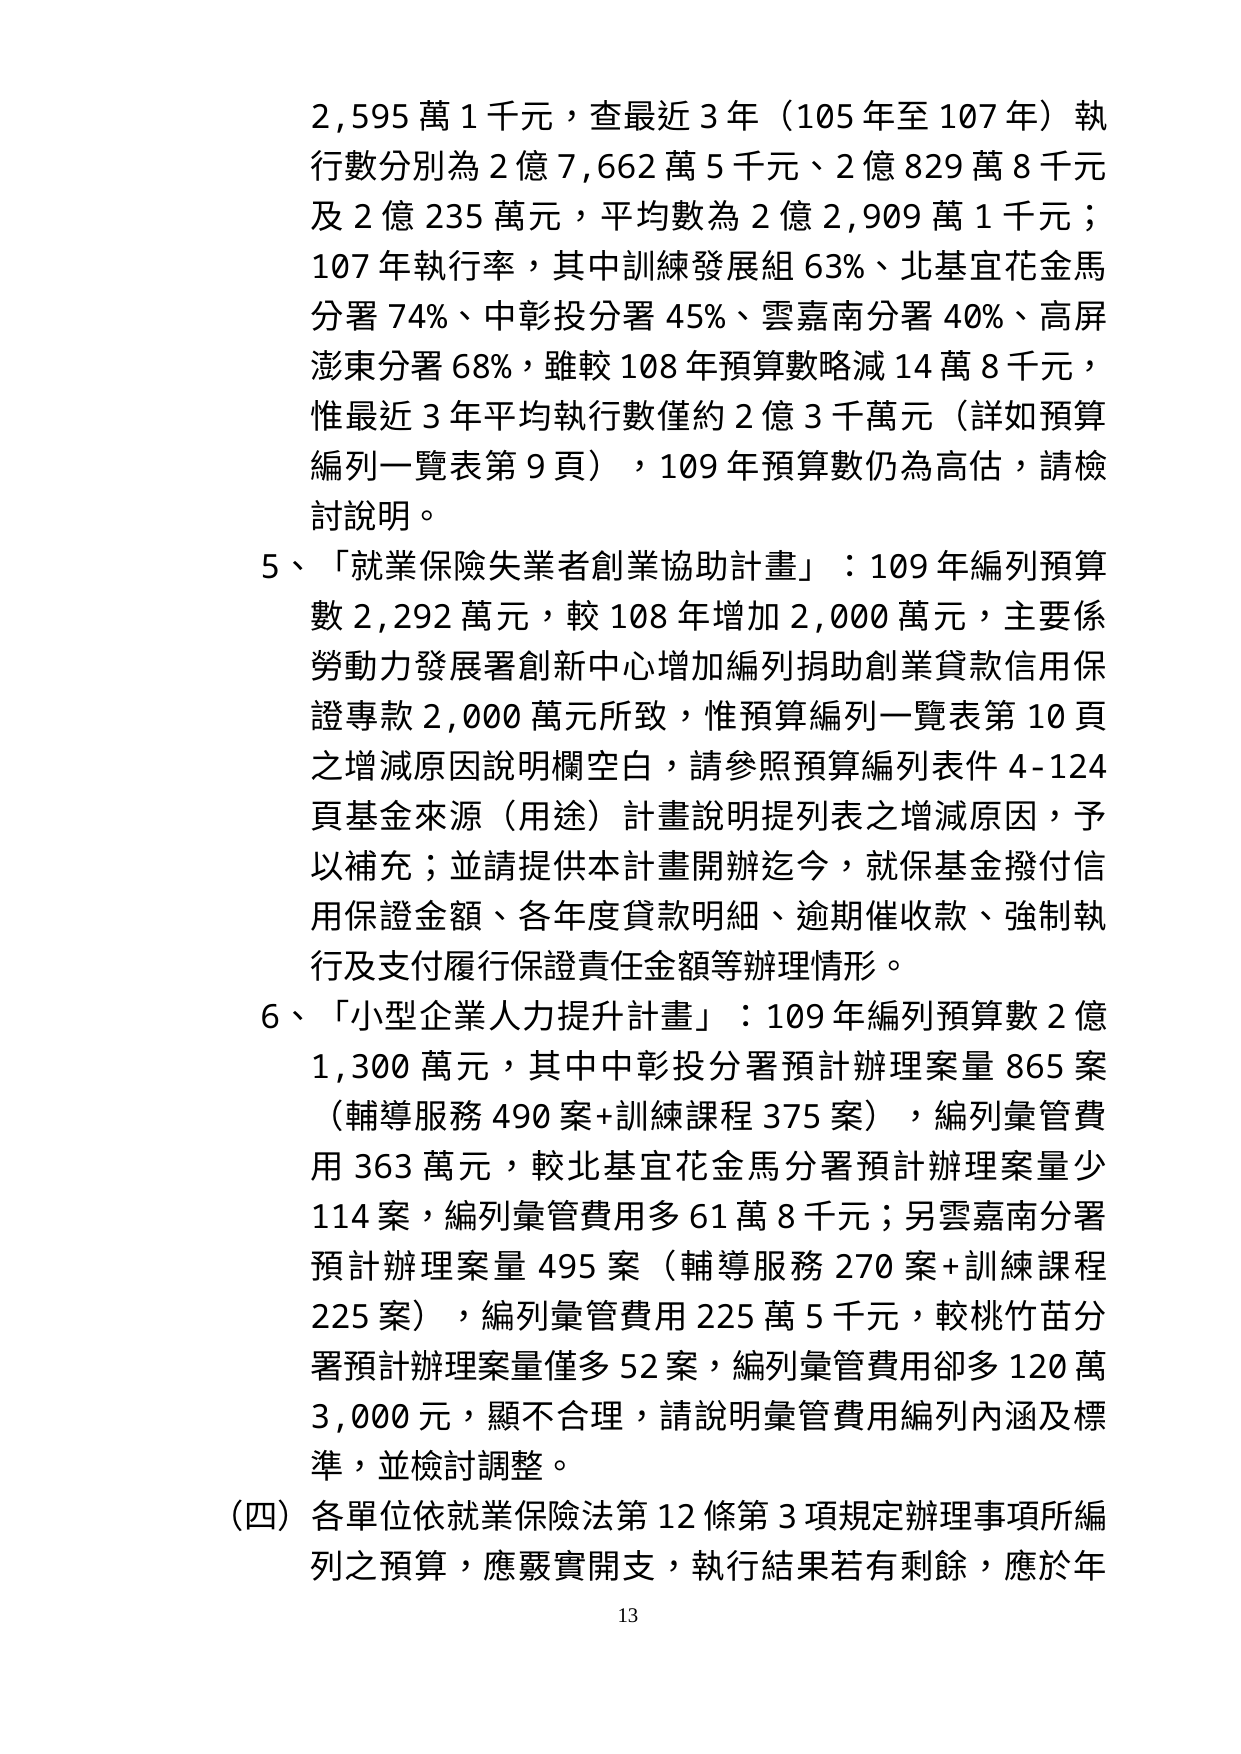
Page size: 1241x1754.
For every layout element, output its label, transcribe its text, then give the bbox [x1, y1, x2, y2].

text 6、「小型企業人力提升計畫」：109年編列預算數2億1,300萬元，其中中彰投分署預計辦理案量865案（輔導服務490案+訓練課程375案），編列彙管費用363萬元，較北基宜花金馬分署預計辦理案量少114案，編列彙管費用多61萬8千元；另雲嘉南分署預計辦理案量495案（輔導服務270案+訓練課程225案），編列彙管費用225萬5千元，較桃竹苗分署預計辦理案量僅多52案，編列彙管費用卻多120萬3,000元，顯不合理，請說明彙管費用編列內涵及標準，並檢討調整。 [260, 989, 1107, 1489]
text 5、「就業保險失業者創業協助計畫」：109年編列預算數2,292萬元，較108年增加2,000萬元，主要係勞動力發展署創新中心增加編列捐助創業貸款信用保證專款2,000萬元所致，惟預算編列一覽表第10頁之增減原因說明欄空白，請參照預算編列表件4-124頁基金來源（用途）計畫說明提列表之增減原因，予以補充；並請提供本計畫開辦迄今，就保基金撥付信用保證金額、各年度貸款明細、逾期催收款、強制執行及支付履行保證責任金額等辦理情形。 [260, 539, 1107, 989]
text 2,595萬1千元，查最近3年（105年至107年）執行數分別為2億7,662萬5千元、2億829萬8千元及2億235萬元，平均數為2億2,909萬1千元； 107年執行率，其中訓練發展組63%、北基宜花金馬分署74%、中彰投分署45%、雲嘉南分署40%、高屏澎東分署68%，雖較108年預算數略減14萬8千元，惟最近3年平均執行數僅約2億3千萬元（詳如預算編列一覽表第9頁），109年預算數仍為高估，請檢討說明。 [260, 89, 1107, 539]
text （四）各單位依就業保險法第12條第3項規定辦理事項所編列之預算，應覈實開支，執行結果若有剩餘，應於年 [210, 1489, 1107, 1589]
